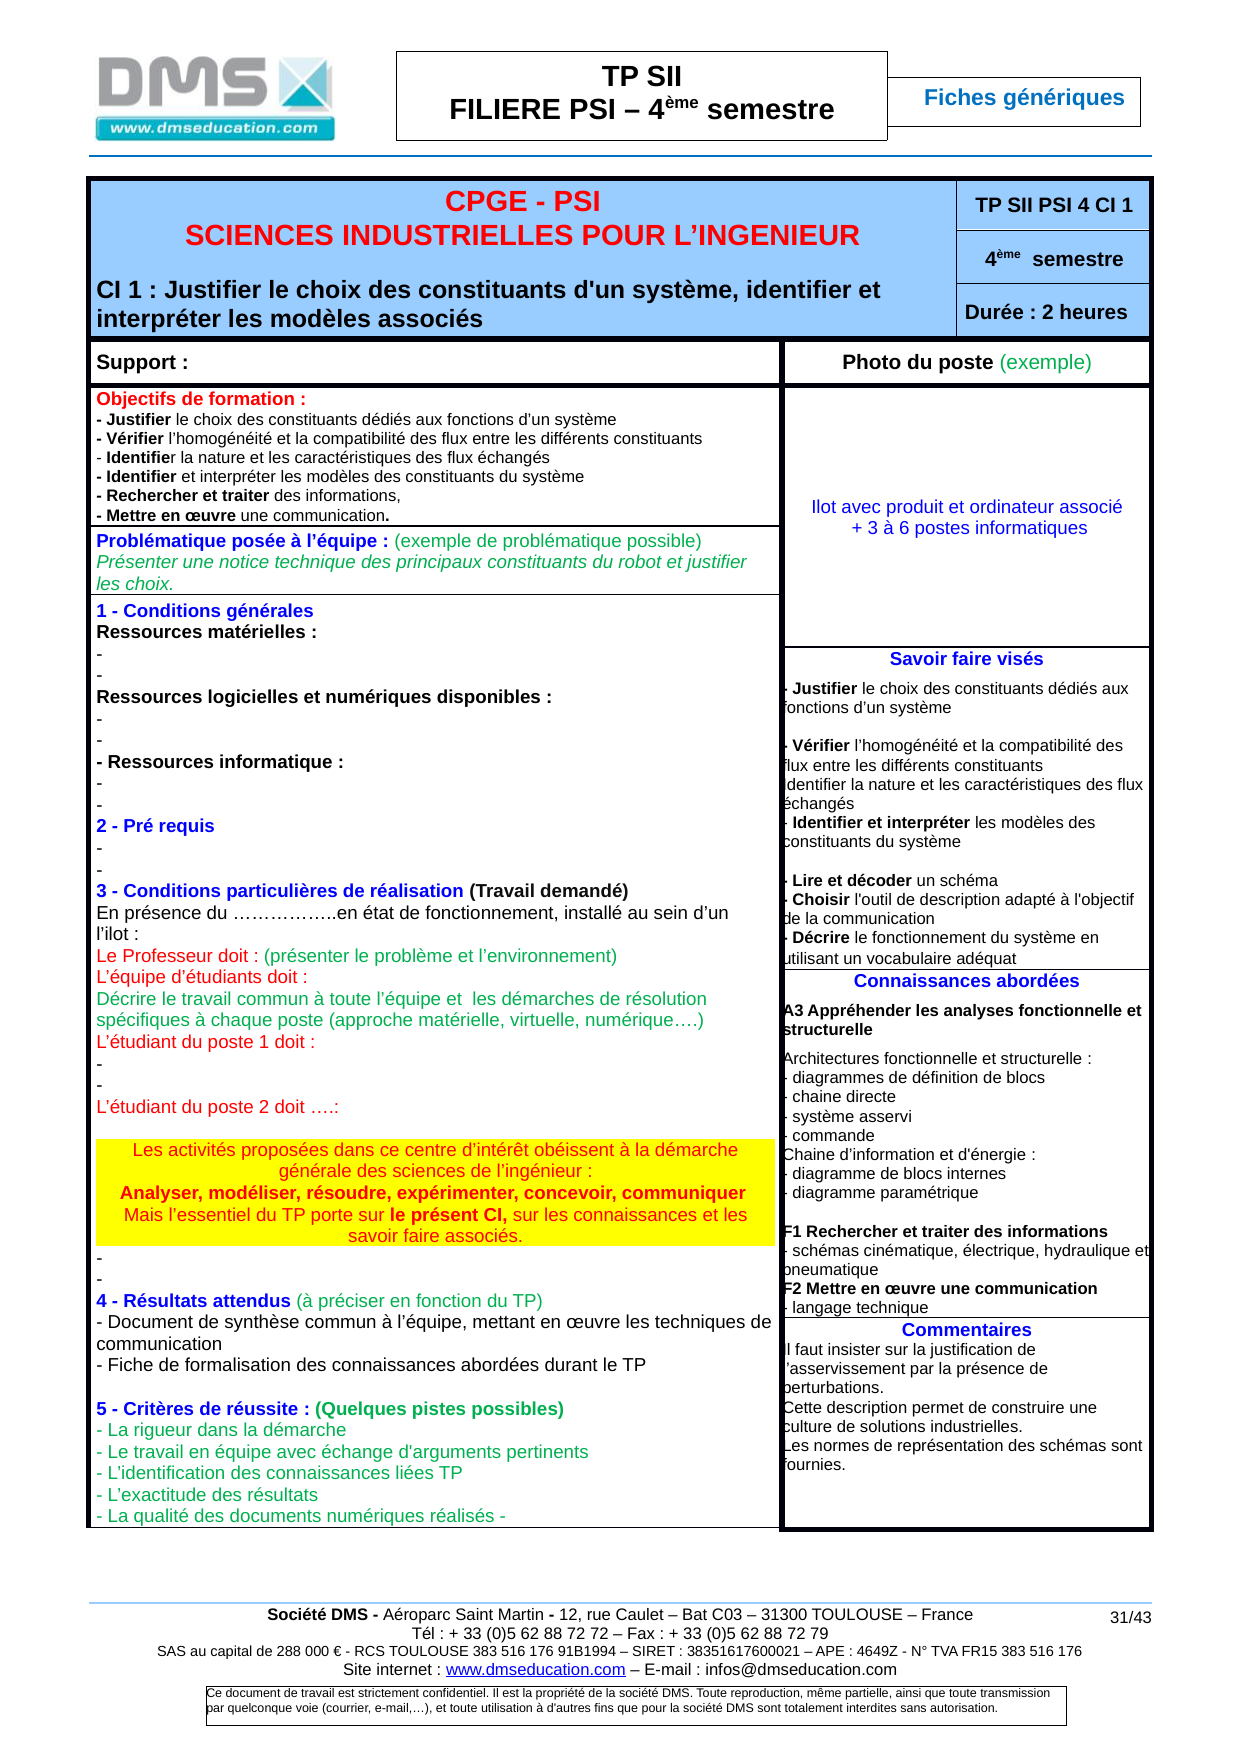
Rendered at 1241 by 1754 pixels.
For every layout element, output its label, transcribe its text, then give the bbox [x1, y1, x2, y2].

table_cell Commentaires Il faut insister sur la justification de l’asservissement par la présence de perturbations. Cette description permet de construire une culture de solutions industrielles. Les normes de représentation des schémas sont fournies. [785, 1318, 1149, 1527]
picture [94, 56, 337, 142]
table_cell 1 - Conditions générales Ressources matérielles : - - Ressources logicielles et numériques disponibles : - - - Ressources informatique : - - 2 - Pré requis - - 3 - Conditions particulières de réalisation (Travail demandé) En présence du ……………..en état de fonctionnement, installé au sein d’un l’ilot : Le Professeur doit : (présenter le problème et l’environnement) L’équipe d’étudiants doit : Décrire le travail commun à toute l’équipe et les démarches de résolution spécifiques à chaque poste (approche matérielle, virtuelle, numérique….) L’étudiant du poste 1 doit : - - L’étudiant du poste 2 doit ….: Les activités proposées dans ce centre d’intérêt obéissent à la démarche générale des sciences de l’ingénieur : Analyser, modéliser, résoudre, expérimenter, concevoir, communiquer Mais l’essentiel du TP porte sur le présent CI, sur les connaissances et les savoir faire associés. - - 4 - Résultats attendus (à préciser en fonction du TP) - Document de synthèse commun à l’équipe, mettant en œuvre les techniques de communication - Fiche de formalisation des connaissances abordées durant le TP 5 - Critères de réussite : (Quelques pistes possibles) - La rigueur dans la démarche - Le travail en équipe avec échange d'arguments pertinents - L’identification des connaissances liées TP - L’exactitude des résultats - La qualité des documents numériques réalisés - [91, 595, 779, 1527]
table_cell Durée : 2 heures [957, 284, 1149, 336]
table_cell Connaissances abordées A3 Appréhender les analyses fonctionnelle et structurelle Architectures fonctionnelle et structurelle : - diagrammes de définition de blocs - chaine directe - système asservi - commande Chaine d’information et d'énergie : - diagramme de blocs internes - diagramme paramétrique F1 Rechercher et traiter des informations - schémas cinématique, électrique, hydraulique et pneumatique F2 Mettre en œuvre une communication - langage technique [785, 970, 1149, 1317]
table_cell Ilot avec produit et ordinateur associé + 3 à 6 postes informatiques [785, 388, 1149, 646]
table_cell Savoir faire visés - Justifier le choix des constituants dédiés aux fonctions d’un système - Vérifier l’homogénéité et la compatibilité des flux entre les différents constituants Identifier la nature et les caractéristiques des flux échangés - Identifier et interpréter les modèles des constituants du système - Lire et décoder un schéma - Choisir l'outil de description adapté à l'objectif de la communication - Décrire le fonctionnement du système en utilisant un vocabulaire adéquat [785, 648, 1149, 969]
table_header CPGE - PSI SCIENCES INDUSTRIELLES POUR L’INGENIEUR CI 1 : Justifier le choix des constituants d'un système, identifier et interpréter les modèles associés [91, 181, 956, 336]
table_cell Support : [91, 342, 779, 383]
table_cell Problématique posée à l’équipe : (exemple de problématique possible) Présenter une notice technique des principaux constituants du robot et justifier les choix. [91, 527, 779, 594]
table_cell Objectifs de formation : - Justifier le choix des constituants dédiés aux fonctions d’un système - Vérifier l’homogénéité et la compatibilité des flux entre les différents constituants - Identifier la nature et les caractéristiques des flux échangés - Identifier et interpréter les modèles des constituants du système - Rechercher et traiter des informations, - Mettre en œuvre une communication. [91, 388, 779, 524]
table_cell 4ème semestre [957, 231, 1149, 283]
table_header TP SII PSI 4 CI 1 [957, 181, 1149, 229]
table_cell Photo du poste (exemple) [785, 342, 1149, 383]
